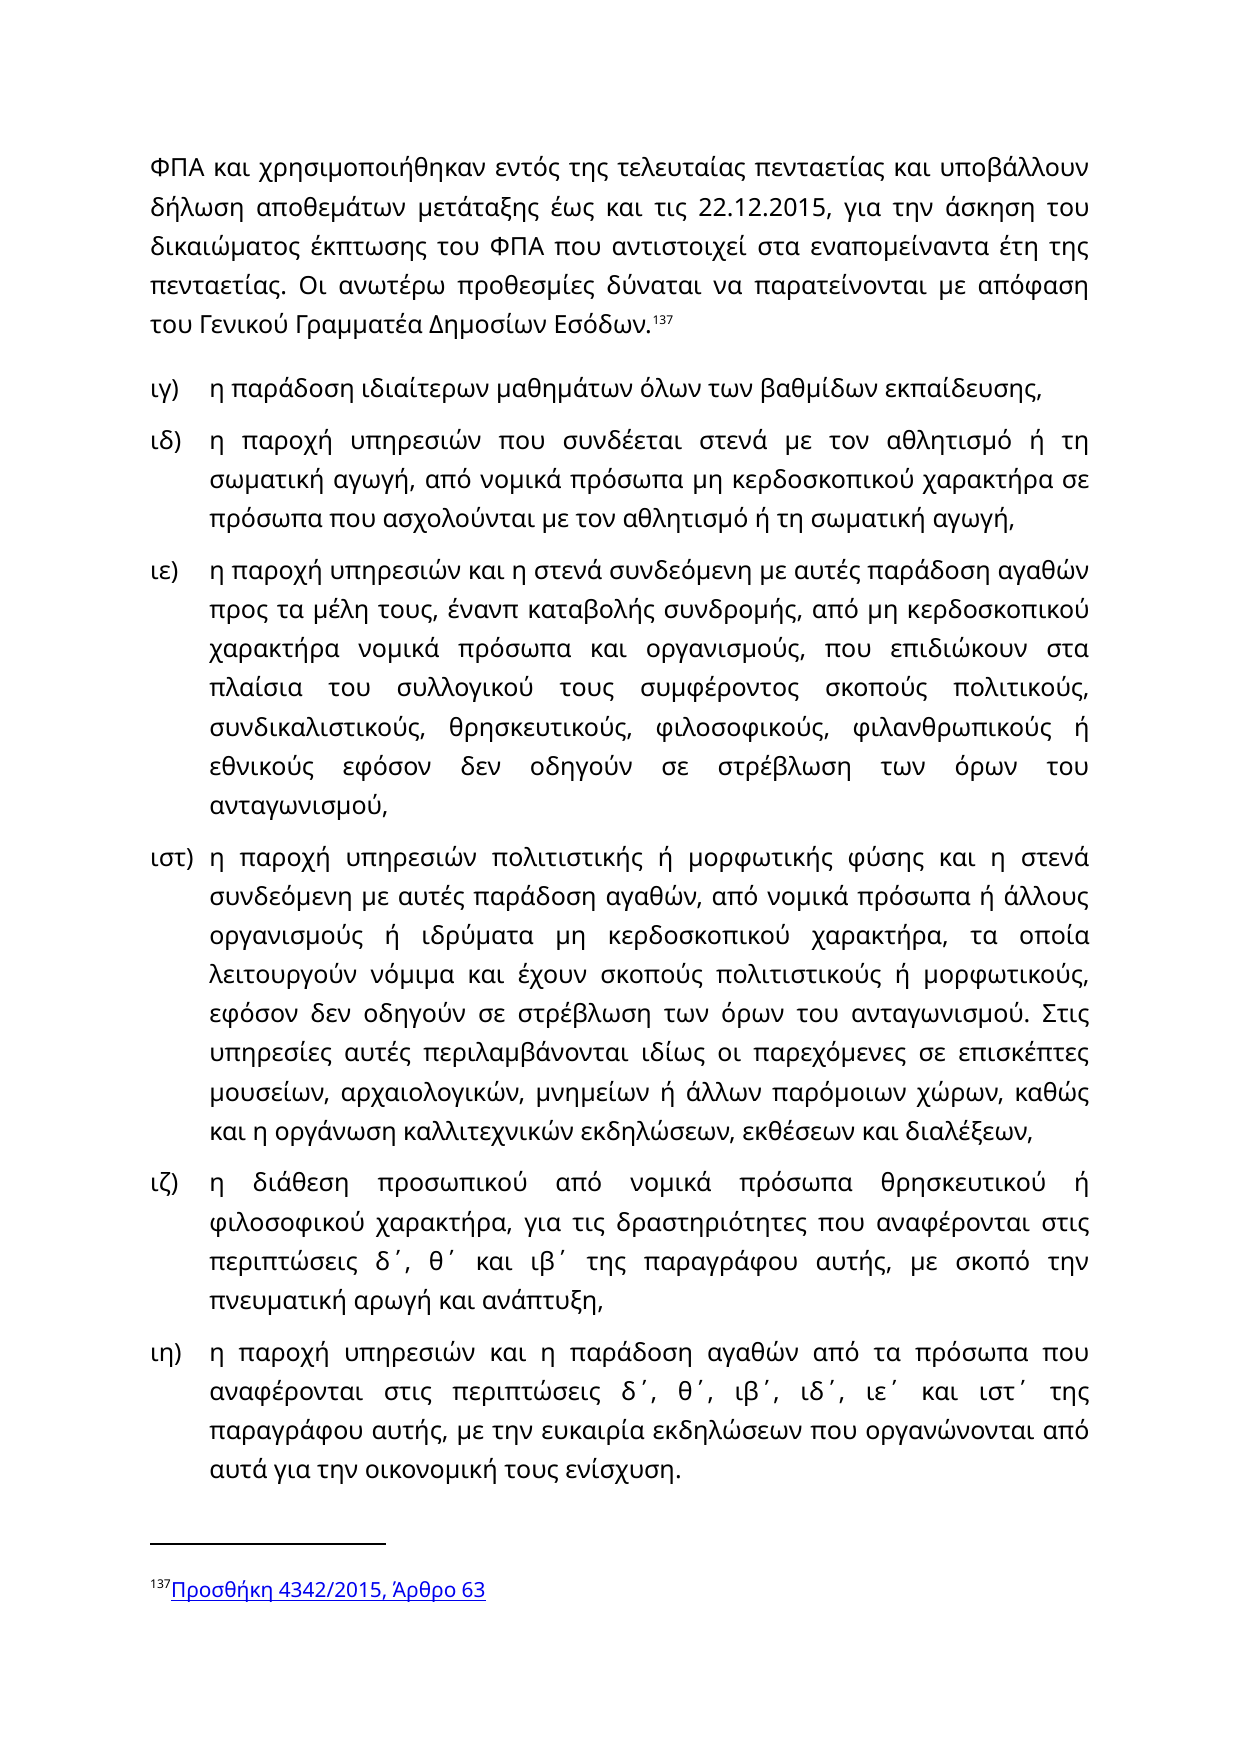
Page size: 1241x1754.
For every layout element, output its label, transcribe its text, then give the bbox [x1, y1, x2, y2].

list ιστ) η παροχή υπηρεσιών πολιτιστικής ή μορφωτικής φύσης και η στενά συνδεόμενη με αυτές παράδοση αγαθών, από νομικά πρόσωπα ή άλλους οργανισμούς ή ιδρύματα μη κερδοσκοπικού χαρακτήρα, τα οποία λειτουργούν νόμιμα και έχουν σκοπούς πολιτιστικούς ή μορφωτικούς, εφόσον δεν οδηγούν σε στρέβλωση των όρων του ανταγωνισμού. Στις υπηρεσίες αυτές περιλαμβάνονται ιδίως οι παρεχόμενες σε επισκέπτες μουσείων, αρχαιολογικών, μνημείων ή άλλων παρόμοιων χώρων, καθώς και η οργάνωση καλλιτεχνικών εκδηλώσεων, εκθέσεων και διαλέξεων, [150, 839, 1090, 1147]
list ιε) η παροχή υπηρεσιών και η στενά συνδεόμενη με αυτές παράδοση αγαθών προς τα μέλη τους, ένανπ καταβολής συνδρομής, από μη κερδοσκοπικού χαρακτήρα νομικά πρόσωπα και οργανισμούς, που επιδιώκουν στα πλαίσια του συλλογικού τους συμφέροντος σκοπούς πολιτικούς, συνδικαλιστικούς, θρησκευτικούς, φιλοσοφικούς, φιλανθρωπικούς ή εθνικούς εφόσον δεν οδηγούν σε στρέβλωση των όρων του ανταγωνισμού, [150, 552, 1090, 822]
list ιγ) η παράδοση ιδιαίτερων μαθημάτων όλων των βαθμίδων εκπαίδευσης, [150, 371, 1090, 405]
list ιη) η παροχή υπηρεσιών και η παράδοση αγαθών από τα πρόσωπα που αναφέρονται στις περιπτώσεις δ΄, θ΄, ιβ΄, ιδ΄, ιε΄ και ιστ΄ της παραγράφου αυτής, με την ευκαιρία εκδηλώσεων που οργανώνονται από αυτά για την οικονομική τους ενίσχυση. [150, 1334, 1090, 1486]
list ιζ) η διάθεση προσωπικού από νομικά πρόσωπα θρησκευτικού ή φιλοσοφικού χαρακτήρα, για τις δραστηριότητες που αναφέρονται στις περιπτώσεις δ΄, θ΄ και ιβ΄ της παραγράφου αυτής, με σκοπό την πνευματική αρωγή και ανάπτυξη, [150, 1165, 1090, 1317]
text Προσθήκη 4342/2015, Άρθρο 63 [150, 1576, 1090, 1604]
text ΦΠΑ και χρησιμοποιήθηκαν εντός της τελευταίας πενταετίας και υποβάλλουν δήλωση αποθεμάτων μετάταξης έως και τις 22.12.2015, για την άσκηση του δικαιώματος έκπτωσης του ΦΠΑ που αντιστοιχεί στα εναπομείναντα έτη της πενταετίας. Οι ανωτέρω προθεσμίες δύναται να παρατείνονται με απόφαση του Γενικού Γραμματέα Δημοσίων Εσόδων. [150, 150, 1090, 341]
list ιδ) η παροχή υπηρεσιών που συνδέεται στενά με τον αθλητισμό ή τη σωματική αγωγή, από νομικά πρόσωπα μη κερδοσκοπικού χαρακτήρα σε πρόσωπα που ασχολούνται με τον αθλητισμό ή τη σωματική αγωγή, [150, 422, 1090, 535]
